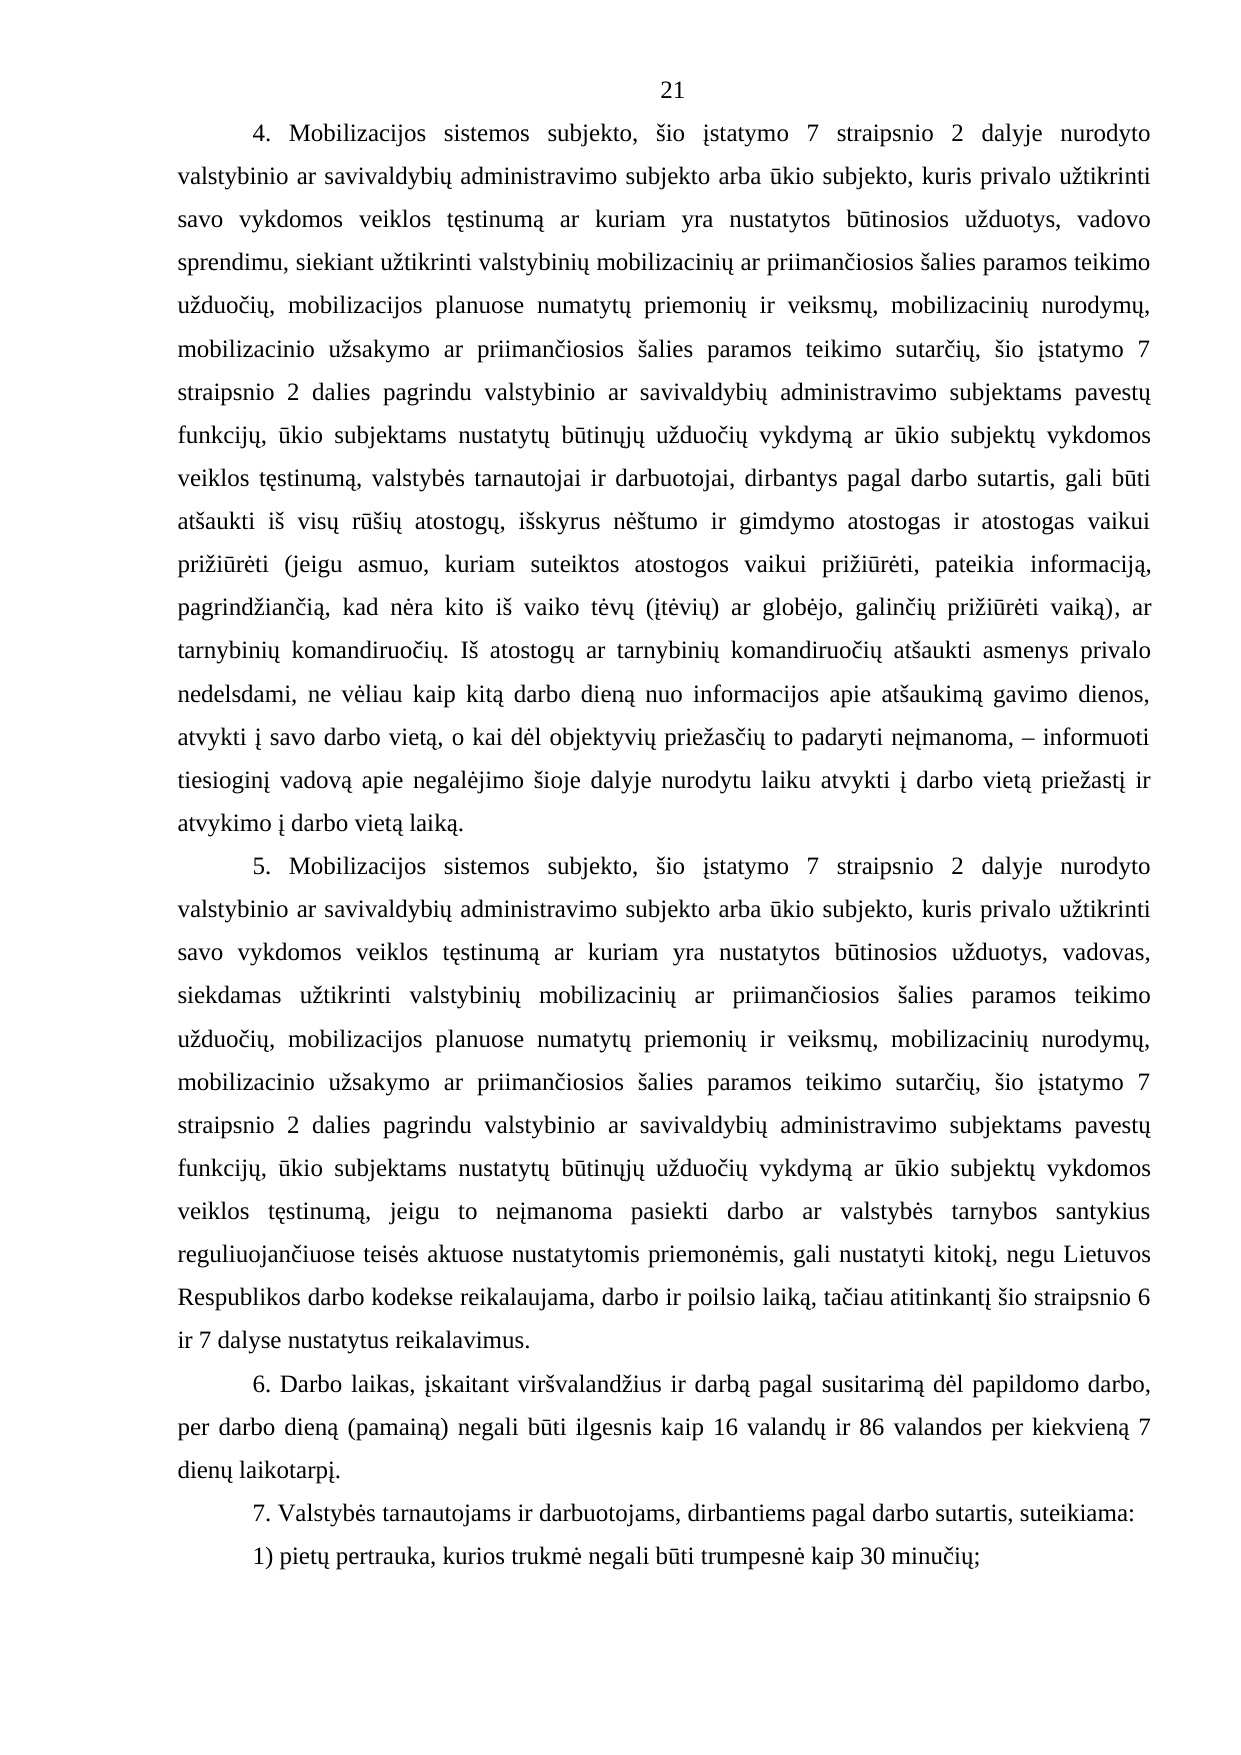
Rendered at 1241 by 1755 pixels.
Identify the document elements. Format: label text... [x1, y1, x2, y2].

text 7. Valstybės tarnautojams ir darbuotojams, dirbantiems pagal darbo sutartis, suteikiama: [177, 1498, 1152, 1527]
text 4. Mobilizacijos sistemos subjekto, šio įstatymo 7 straipsnio 2 dalyje nurodyto valstybinio ar savivaldybių administravimo subjekto arba ūkio subjekto, kuris privalo užtikrinti savo vykdomos veiklos tęstinumą ar kuriam yra nustatytos būtinosios užduotys, vadovo sprendimu, siekiant užtikrinti valstybinių mobilizacinių ar priimančiosios šalies paramos teikimo užduočių, mobilizacijos planuose numatytų priemonių ir veiksmų, mobilizacinių nurodymų, mobilizacinio užsakymo ar priimančiosios šalies paramos teikimo sutarčių, šio įstatymo 7 straipsnio 2 dalies pagrindu valstybinio ar savivaldybių administravimo subjektams pavestų funkcijų, ūkio subjektams nustatytų būtinųjų užduočių vykdymą ar ūkio subjektų vykdomos veiklos tęstinumą, valstybės tarnautojai ir darbuotojai, dirbantys pagal darbo sutartis, gali būti atšaukti iš visų rūšių atostogų, išskyrus nėštumo ir gimdymo atostogas ir atostogas vaikui prižiūrėti (jeigu asmuo, kuriam suteiktos atostogos vaikui prižiūrėti, pateikia informaciją, pagrindžiančią, kad nėra kito iš vaiko tėvų (įtėvių) ar globėjo, galinčių prižiūrėti vaiką), ar tarnybinių komandiruočių. Iš atostogų ar tarnybinių komandiruočių atšaukti asmenys privalo nedelsdami, ne vėliau kaip kitą darbo dieną nuo informacijos apie atšaukimą gavimo dienos, atvykti į savo darbo vietą, o kai dėl objektyvių priežasčių to padaryti neįmanoma, – informuoti tiesioginį vadovą apie negalėjimo šioje dalyje nurodytu laiku atvykti į darbo vietą priežastį ir atvykimo į darbo vietą laiką. [177, 118, 1152, 837]
text 5. Mobilizacijos sistemos subjekto, šio įstatymo 7 straipsnio 2 dalyje nurodyto valstybinio ar savivaldybių administravimo subjekto arba ūkio subjekto, kuris privalo užtikrinti savo vykdomos veiklos tęstinumą ar kuriam yra nustatytos būtinosios užduotys, vadovas, siekdamas užtikrinti valstybinių mobilizacinių ar priimančiosios šalies paramos teikimo užduočių, mobilizacijos planuose numatytų priemonių ir veiksmų, mobilizacinių nurodymų, mobilizacinio užsakymo ar priimančiosios šalies paramos teikimo sutarčių, šio įstatymo 7 straipsnio 2 dalies pagrindu valstybinio ar savivaldybių administravimo subjektams pavestų funkcijų, ūkio subjektams nustatytų būtinųjų užduočių vykdymą ar ūkio subjektų vykdomos veiklos tęstinumą, jeigu to neįmanoma pasiekti darbo ar valstybės tarnybos santykius reguliuojančiuose teisės aktuose nustatytomis priemonėmis, gali nustatyti kitokį, negu Lietuvos Respublikos darbo kodekse reikalaujama, darbo ir poilsio laiką, tačiau atitinkantį šio straipsnio 6 ir 7 dalyse nustatytus reikalavimus. [177, 851, 1152, 1354]
text 1) pietų pertrauka, kurios trukmė negali būti trumpesnė kaip 30 minučių; [177, 1541, 1152, 1570]
text 6. Darbo laikas, įskaitant viršvalandžius ir darbą pagal susitarimą dėl papildomo darbo, per darbo dieną (pamainą) negali būti ilgesnis kaip 16 valandų ir 86 valandos per kiekvieną 7 dienų laikotarpį. [177, 1369, 1152, 1484]
